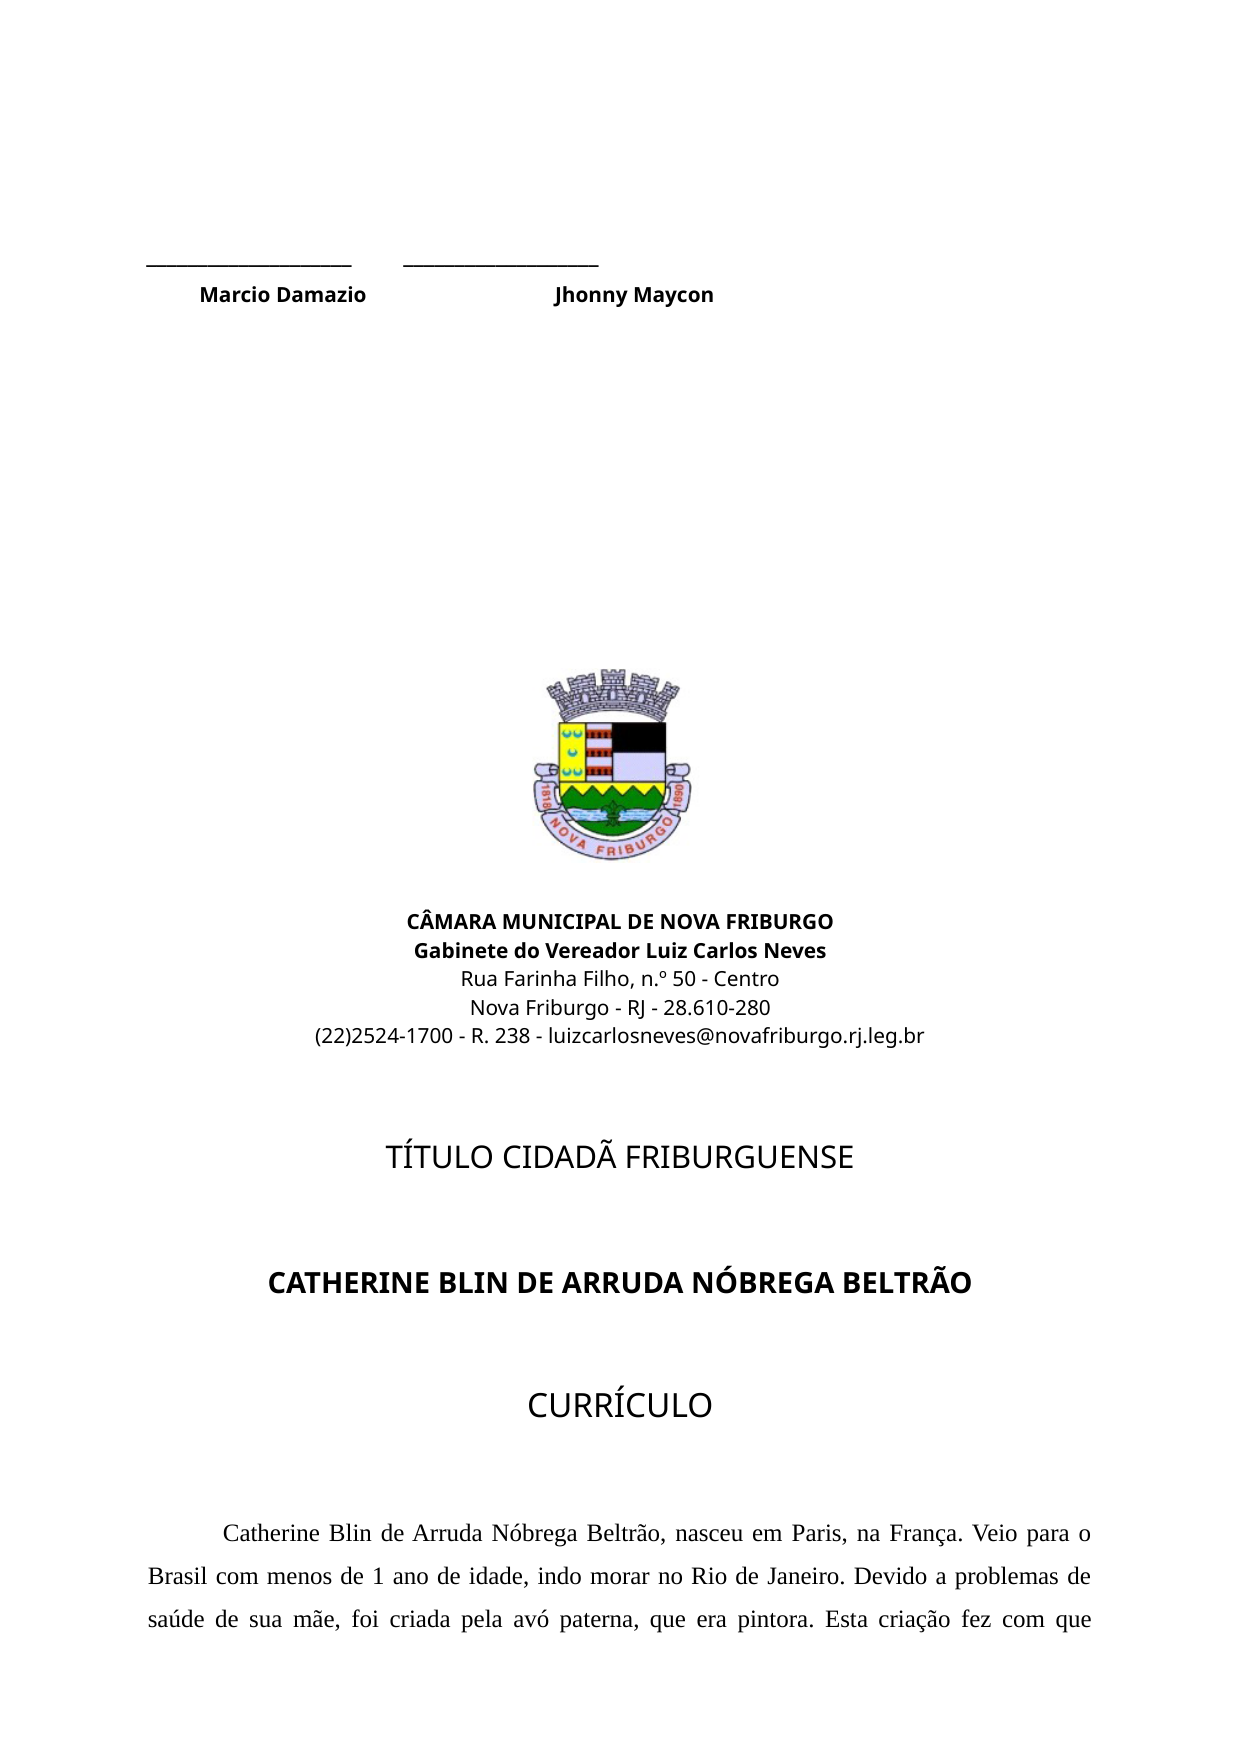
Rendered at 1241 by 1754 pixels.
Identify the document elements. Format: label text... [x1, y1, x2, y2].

text ____________________ ___________________ [146, 237, 1094, 271]
text CURRÍCULO [146, 1382, 1094, 1427]
text Rua Farinha Filho, n.º 50 - Centro [148, 964, 1093, 993]
text CÂMARA MUNICIPAL DE NOVA FRIBURGO [148, 907, 1093, 936]
text Marcio Damazio Jhonny Maycon [146, 271, 1094, 311]
text (22)2524-1700 - R. 238 - luizcarlosneves@novafriburgo.rj.leg.br [148, 1021, 1093, 1049]
text Gabinete do Vereador Luiz Carlos Neves [148, 936, 1093, 964]
picture [532, 668, 708, 863]
text CATHERINE BLIN DE ARRUDA NÓBREGA BELTRÃO [148, 1263, 1093, 1302]
text Catherine Blin de Arruda Nóbrega Beltrão, nasceu em Paris, na França. Veio para o Brasil com menos de 1 ano de idade, indo morar no Rio de Janeiro. Devido a problemas de saúde de sua mãe, foi criada pela avó paterna, que era pintora. Esta criação fez com que [148, 1518, 1093, 1633]
text TÍTULO CIDADÃ FRIBURGUENSE [146, 1135, 1094, 1177]
text Nova Friburgo - RJ - 28.610-280 [148, 993, 1093, 1021]
